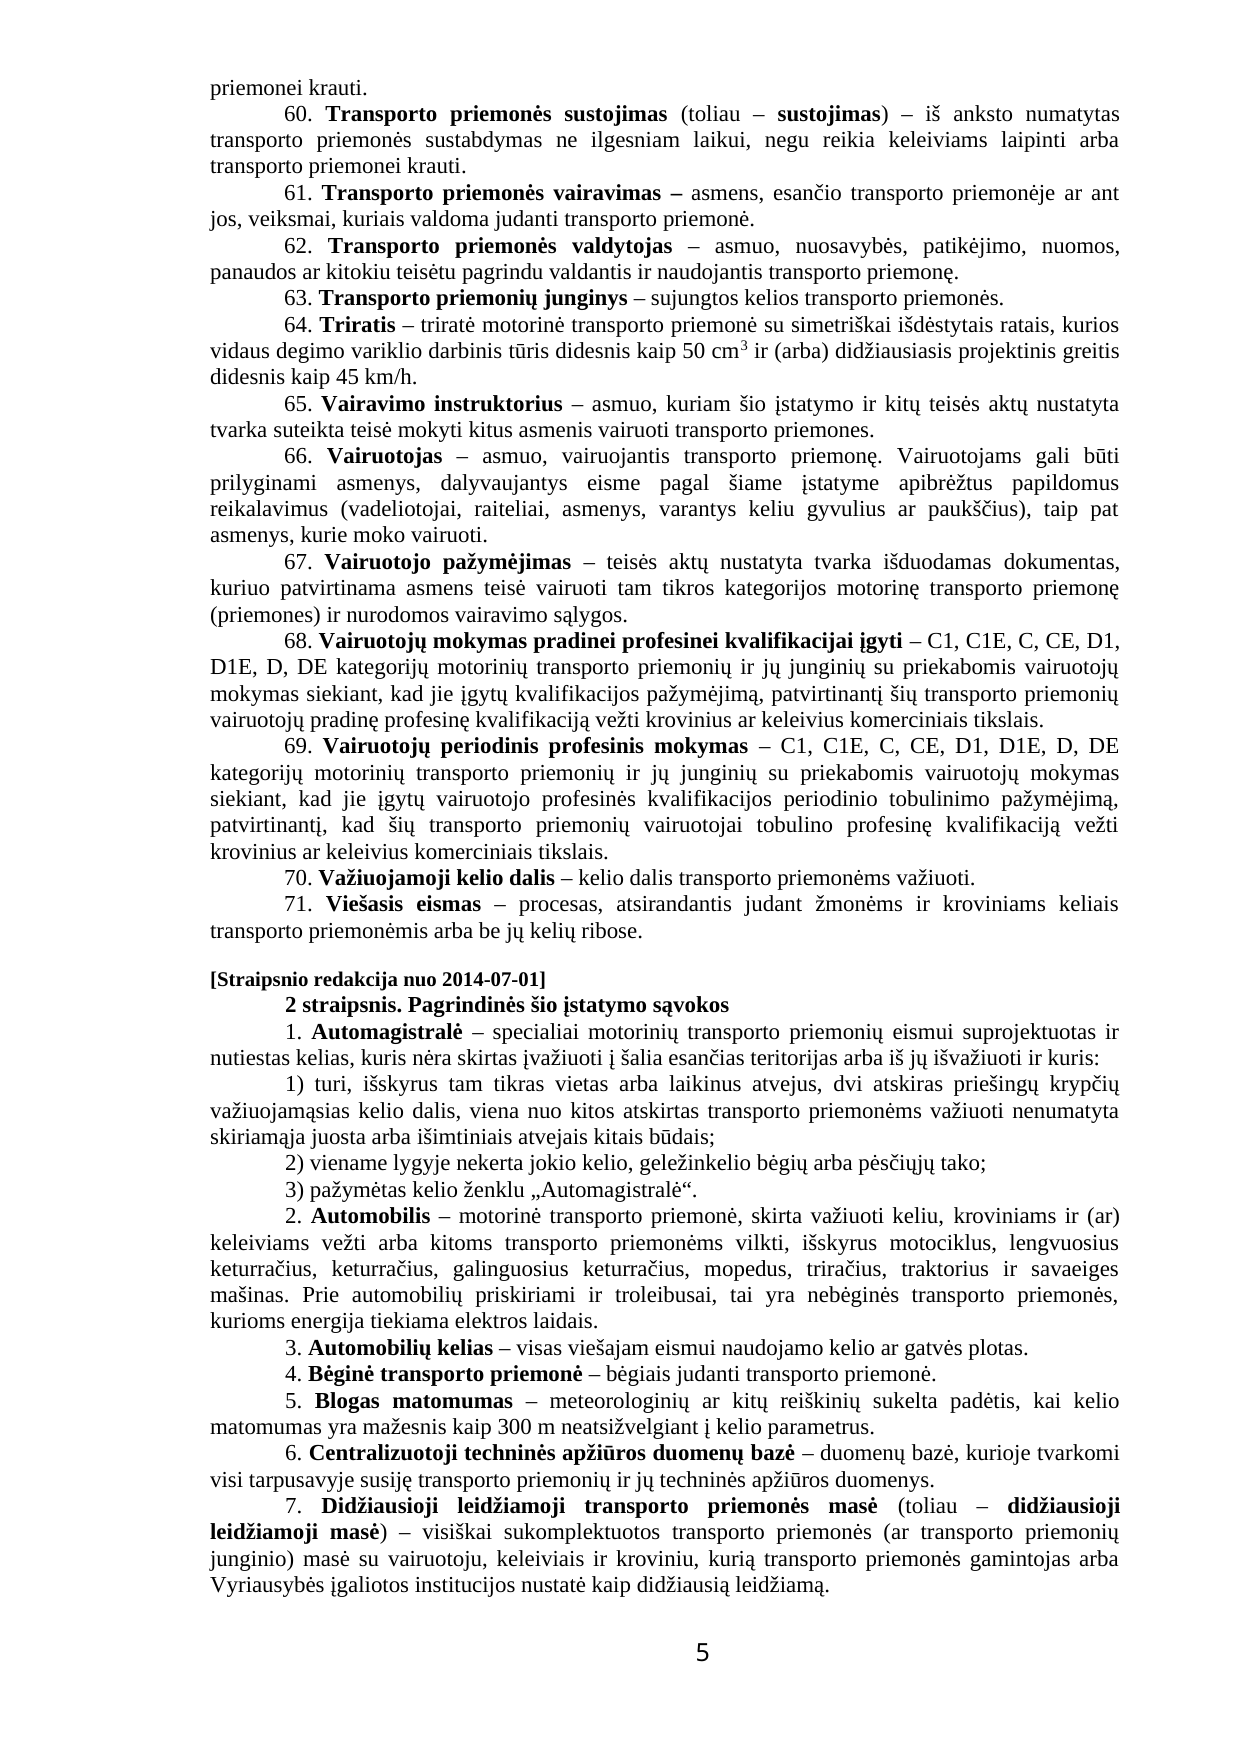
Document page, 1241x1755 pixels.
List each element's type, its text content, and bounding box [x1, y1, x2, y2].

text 61. Transporto priemonės vairavimas – asmens, esančio transporto priemonėje ar ant jos, veiksmai, kuriais valdoma judanti transporto priemonė. [210, 179, 1120, 232]
text [Straipsnio redakcija nuo 2014-07-01] [210, 967, 1120, 991]
text 3. Automobilių kelias – visas viešajam eismui naudojamo kelio ar gatvės plotas. [210, 1334, 1120, 1360]
text 62. Transporto priemonės valdytojas – asmuo, nuosavybės, patikėjimo, nuomos, panaudos ar kitokiu teisėtu pagrindu valdantis ir naudojantis transporto priemonę. [210, 232, 1120, 284]
text 70. Važiuojamoji kelio dalis – kelio dalis transporto priemonėms važiuoti. [210, 864, 1120, 891]
text 4. Bėginė transporto priemonė – bėgiais judanti transporto priemonė. [210, 1360, 1120, 1387]
text 1) turi, išskyrus tam tikras vietas arba laikinus atvejus, dvi atskiras priešingų krypčių važiuojamąsias kelio dalis, viena nuo kitos atskirtas transporto priemonėms važiuoti nenumatyta skiriamąja juosta arba išimtiniais atvejais kitais būdais; [210, 1070, 1120, 1149]
text 2) viename lygyje nekerta jokio kelio, geležinkelio bėgių arba pėsčiųjų tako; [210, 1149, 1120, 1176]
text 66. Vairuotojas – asmuo, vairuojantis transporto priemonę. Vairuotojams gali būti prilyginami asmenys, dalyvaujantys eisme pagal šiame įstatyme apibrėžtus papildomus reikalavimus (vadeliotojai, raiteliai, asmenys, varantys keliu gyvulius ar paukščius), taip pat asmenys, kurie moko vairuoti. [210, 442, 1120, 548]
text 7. Didžiausioji leidžiamoji transporto priemonės masė (toliau – didžiausioji leidžiamoji masė) – visiškai sukomplektuotos transporto priemonės (ar transporto priemonių junginio) masė su vairuotoju, keleiviais ir kroviniu, kurią transporto priemonės gamintojas arba Vyriausybės įgaliotos institucijos nustatė kaip didžiausią leidžiamą. [210, 1492, 1120, 1597]
text 68. Vairuotojų mokymas pradinei profesinei kvalifikacijai įgyti – C1, C1E, C, CE, D1, D1E, D, DE kategorijų motorinių transporto priemonių ir jų junginių su priekabomis vairuotojų mokymas siekiant, kad jie įgytų kvalifikacijos pažymėjimą, patvirtinantį šių transporto priemonių vairuotojų pradinę profesinę kvalifikaciją vežti krovinius ar keleivius komerciniais tikslais. [210, 627, 1120, 732]
text 2. Automobilis – motorinė transporto priemonė, skirta važiuoti keliu, kroviniams ir (ar) keleiviams vežti arba kitoms transporto priemonėms vilkti, išskyrus motociklus, lengvuosius keturračius, keturračius, galinguosius keturračius, mopedus, triračius, traktorius ir savaeiges mašinas. Prie automobilių priskiriami ir troleibusai, tai yra nebėginės transporto priemonės, kurioms energija tiekiama elektros laidais. [210, 1202, 1120, 1334]
text 60. Transporto priemonės sustojimas (toliau – sustojimas) – iš anksto numatytas transporto priemonės sustabdymas ne ilgesniam laikui, negu reikia keleiviams laipinti arba transporto priemonei krauti. [210, 100, 1120, 179]
text 3) pažymėtas kelio ženklu „Automagistralė“. [210, 1176, 1120, 1202]
text 2 straipsnis. Pagrindinės šio įstatymo sąvokos [210, 991, 1120, 1018]
text 5. Blogas matomumas – meteorologinių ar kitų reiškinių sukelta padėtis, kai kelio matomumas yra mažesnis kaip 300 m neatsižvelgiant į kelio parametrus. [210, 1387, 1120, 1439]
text 65. Vairavimo instruktorius – asmuo, kuriam šio įstatymo ir kitų teisės aktų nustatyta tvarka suteikta teisė mokyti kitus asmenis vairuoti transporto priemones. [210, 390, 1120, 442]
text 71. Viešasis eismas – procesas, atsirandantis judant žmonėms ir kroviniams keliais transporto priemonėmis arba be jų kelių ribose. [210, 891, 1120, 943]
text 1. Automagistralė – specialiai motorinių transporto priemonių eismui suprojektuotas ir nutiestas kelias, kuris nėra skirtas įvažiuoti į šalia esančias teritorijas arba iš jų išvažiuoti ir kuris: [210, 1018, 1120, 1070]
text 6. Centralizuotoji techninės apžiūros duomenų bazė – duomenų bazė, kurioje tvarkomi visi tarpusavyje susiję transporto priemonių ir jų techninės apžiūros duomenys. [210, 1439, 1120, 1492]
text 67. Vairuotojo pažymėjimas – teisės aktų nustatyta tvarka išduodamas dokumentas, kuriuo patvirtinama asmens teisė vairuoti tam tikros kategorijos motorinę transporto priemonę (priemones) ir nurodomos vairavimo sąlygos. [210, 548, 1120, 627]
text priemonei krauti. [210, 73, 1120, 100]
text 64. Triratis – triratė motorinė transporto priemonė su simetriškai išdėstytais ratais, kurios vidaus degimo variklio darbinis tūris didesnis kaip 50 cm3 ir (arba) didžiausiasis projektinis greitis didesnis kaip 45 km/h. [210, 311, 1120, 390]
text 63. Transporto priemonių junginys – sujungtos kelios transporto priemonės. [210, 284, 1120, 311]
text 69. Vairuotojų periodinis profesinis mokymas – C1, C1E, C, CE, D1, D1E, D, DE kategorijų motorinių transporto priemonių ir jų junginių su priekabomis vairuotojų mokymas siekiant, kad jie įgytų vairuotojo profesinės kvalifikacijos periodinio tobulinimo pažymėjimą, patvirtinantį, kad šių transporto priemonių vairuotojai tobulino profesinę kvalifikaciją vežti krovinius ar keleivius komerciniais tikslais. [210, 732, 1120, 864]
